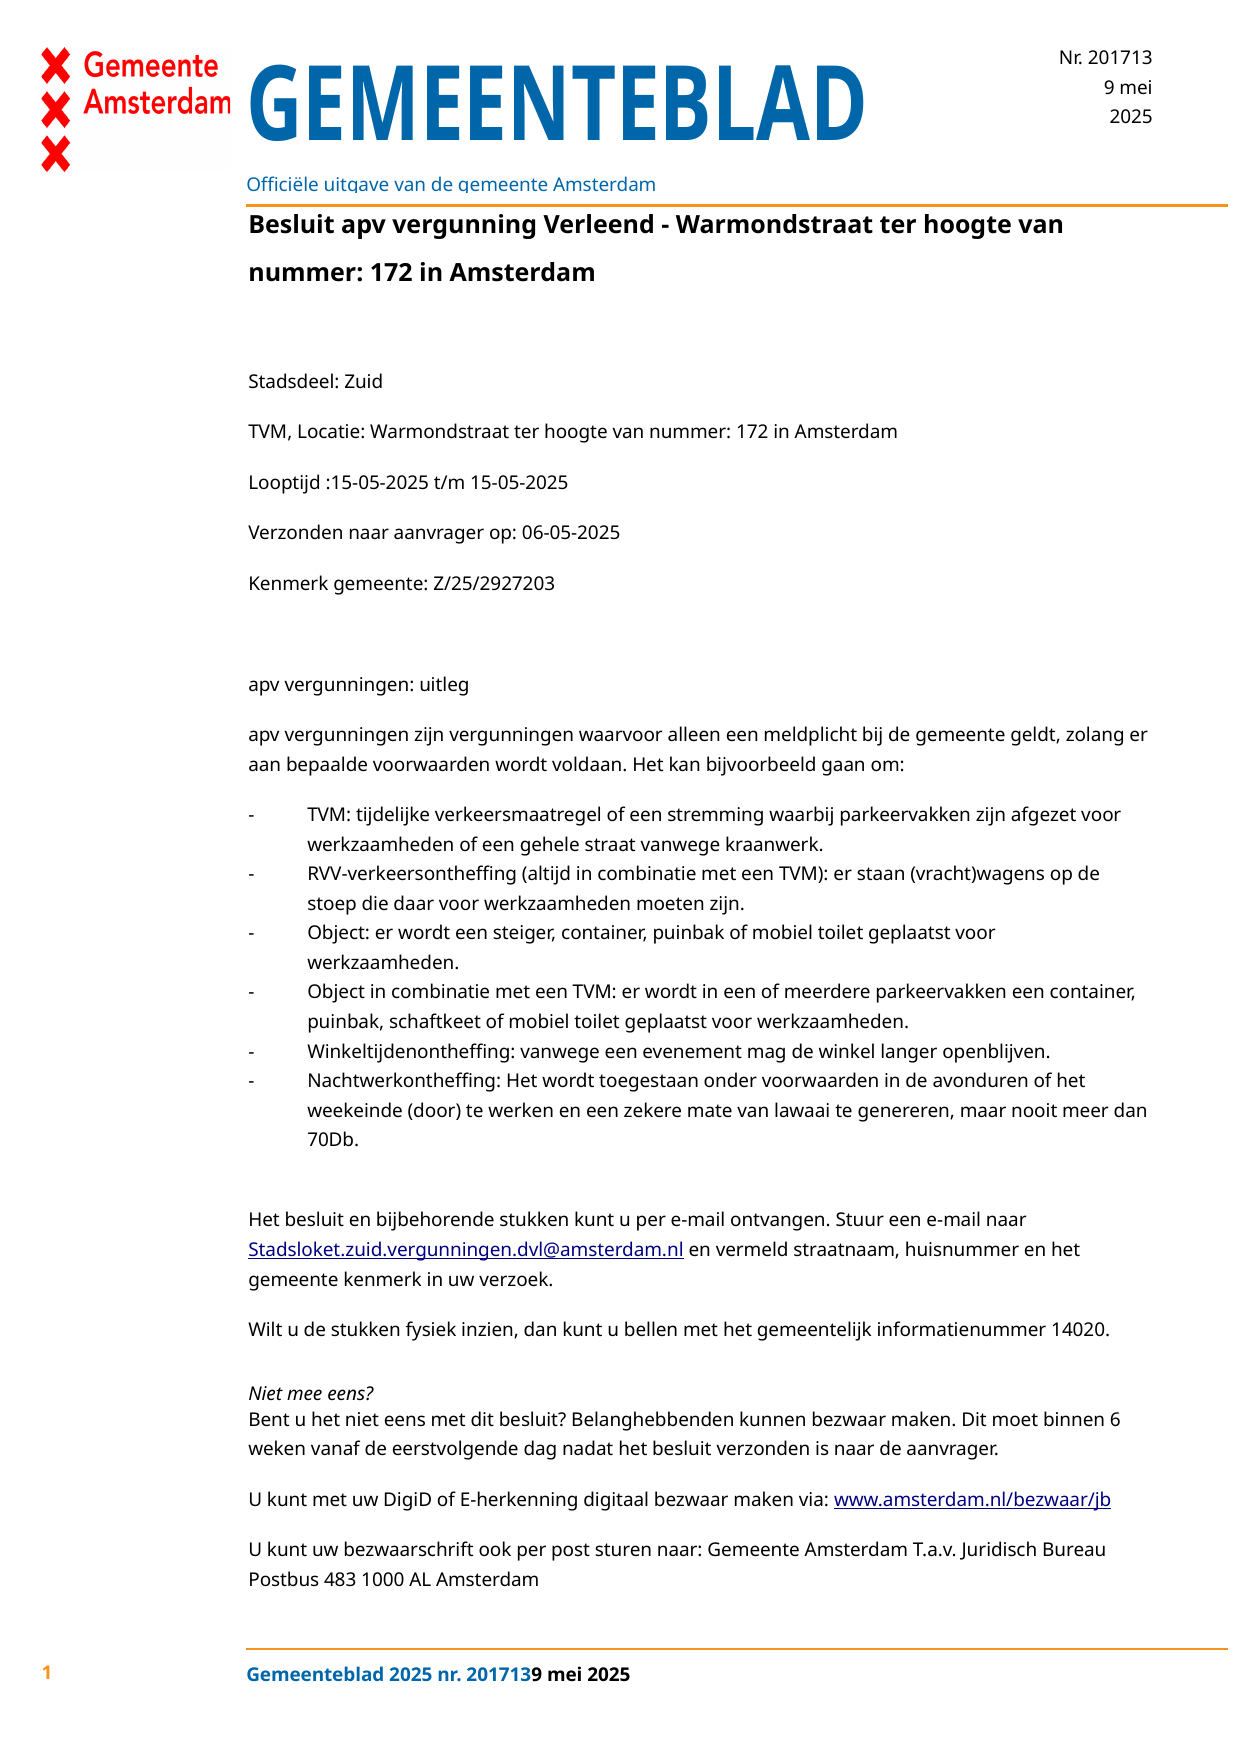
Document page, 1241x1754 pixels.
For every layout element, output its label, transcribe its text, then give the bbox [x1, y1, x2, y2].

text Stadsdeel: Zuid [248, 368, 1152, 394]
list Object: er wordt een steiger, container, puinbak of mobiel toilet geplaatst voor werkzaamheden. [248, 919, 1152, 975]
text U kunt uw bezwaarschrift ook per post sturen naar: Gemeente Amsterdam T.a.v. Juridisch Bureau Postbus 483 1000 AL Amsterdam [248, 1536, 1152, 1592]
picture [41, 47, 231, 172]
list TVM: tijdelijke verkeersmaatregel of een stremming waarbij parkeervakken zijn afgezet voor werkzaamheden of een gehele straat vanwege kraanwerk. [248, 801, 1152, 857]
text Het besluit en bijbehorende stukken kunt u per e-mail ontvangen. Stuur een e-mail naar Stadsloket.zuid.vergunningen.dvl@amsterdam.nl en vermeld straatnaam, huisnummer en het gemeente kenmerk in uw verzoek. [248, 1207, 1152, 1292]
list Nachtwerkontheffing: Het wordt toegestaan onder voorwaarden in de avonduren of het weekeinde (door) te werken en een zekere mate van lawaai te genereren, maar nooit meer dan 70Db. [248, 1067, 1152, 1152]
list Object in combinatie met een TVM: er wordt in een of meerdere parkeervakken een container, puinbak, schaftkeet of mobiel toilet geplaatst voor werkzaamheden. [248, 979, 1152, 1034]
list Winkeltijdenontheffing: vanwege een evenement mag de winkel langer openblijven. [248, 1038, 1152, 1064]
text apv vergunningen: uitleg [248, 671, 1152, 697]
text apv vergunningen zijn vergunningen waarvoor alleen een meldplicht bij de gemeente geldt, zolang er aan bepaalde voorwaarden wordt voldaan. Het kan bijvoorbeeld gaan om: [248, 721, 1152, 777]
list RVV-verkeersontheffing (altijd in combinatie met een TVM): er staan (vracht)wagens op de stoep die daar voor werkzaamheden moeten zijn. [248, 860, 1152, 916]
text Kenmerk gemeente: Z/25/2927203 [248, 570, 1152, 596]
text Besluit apv vergunning Verleend - Warmondstraat ter hoogte van nummer: 172 in Amsterdam [248, 207, 1152, 288]
text Niet mee eens? [248, 1380, 1152, 1406]
text Bent u het niet eens met dit besluit? Belanghebbenden kunnen bezwaar maken. Dit moet binnen 6 weken vanaf de eerstvolgende dag nadat het besluit verzonden is naar de aanvrager. [248, 1406, 1152, 1461]
text Wilt u de stukken fysiek inzien, dan kunt u bellen met het gemeentelijk informatienummer 14020. [248, 1316, 1152, 1342]
text TVM, Locatie: Warmondstraat ter hoogte van nummer: 172 in Amsterdam [248, 419, 1152, 444]
text U kunt met uw DigiD of E-herkenning digitaal bezwaar maken via: www.amsterdam.nl/bezwaar/jb [248, 1486, 1152, 1512]
text Verzonden naar aanvrager op: 06-05-2025 [248, 519, 1152, 545]
text Looptijd :15-05-2025 t/m 15-05-2025 [248, 469, 1152, 495]
